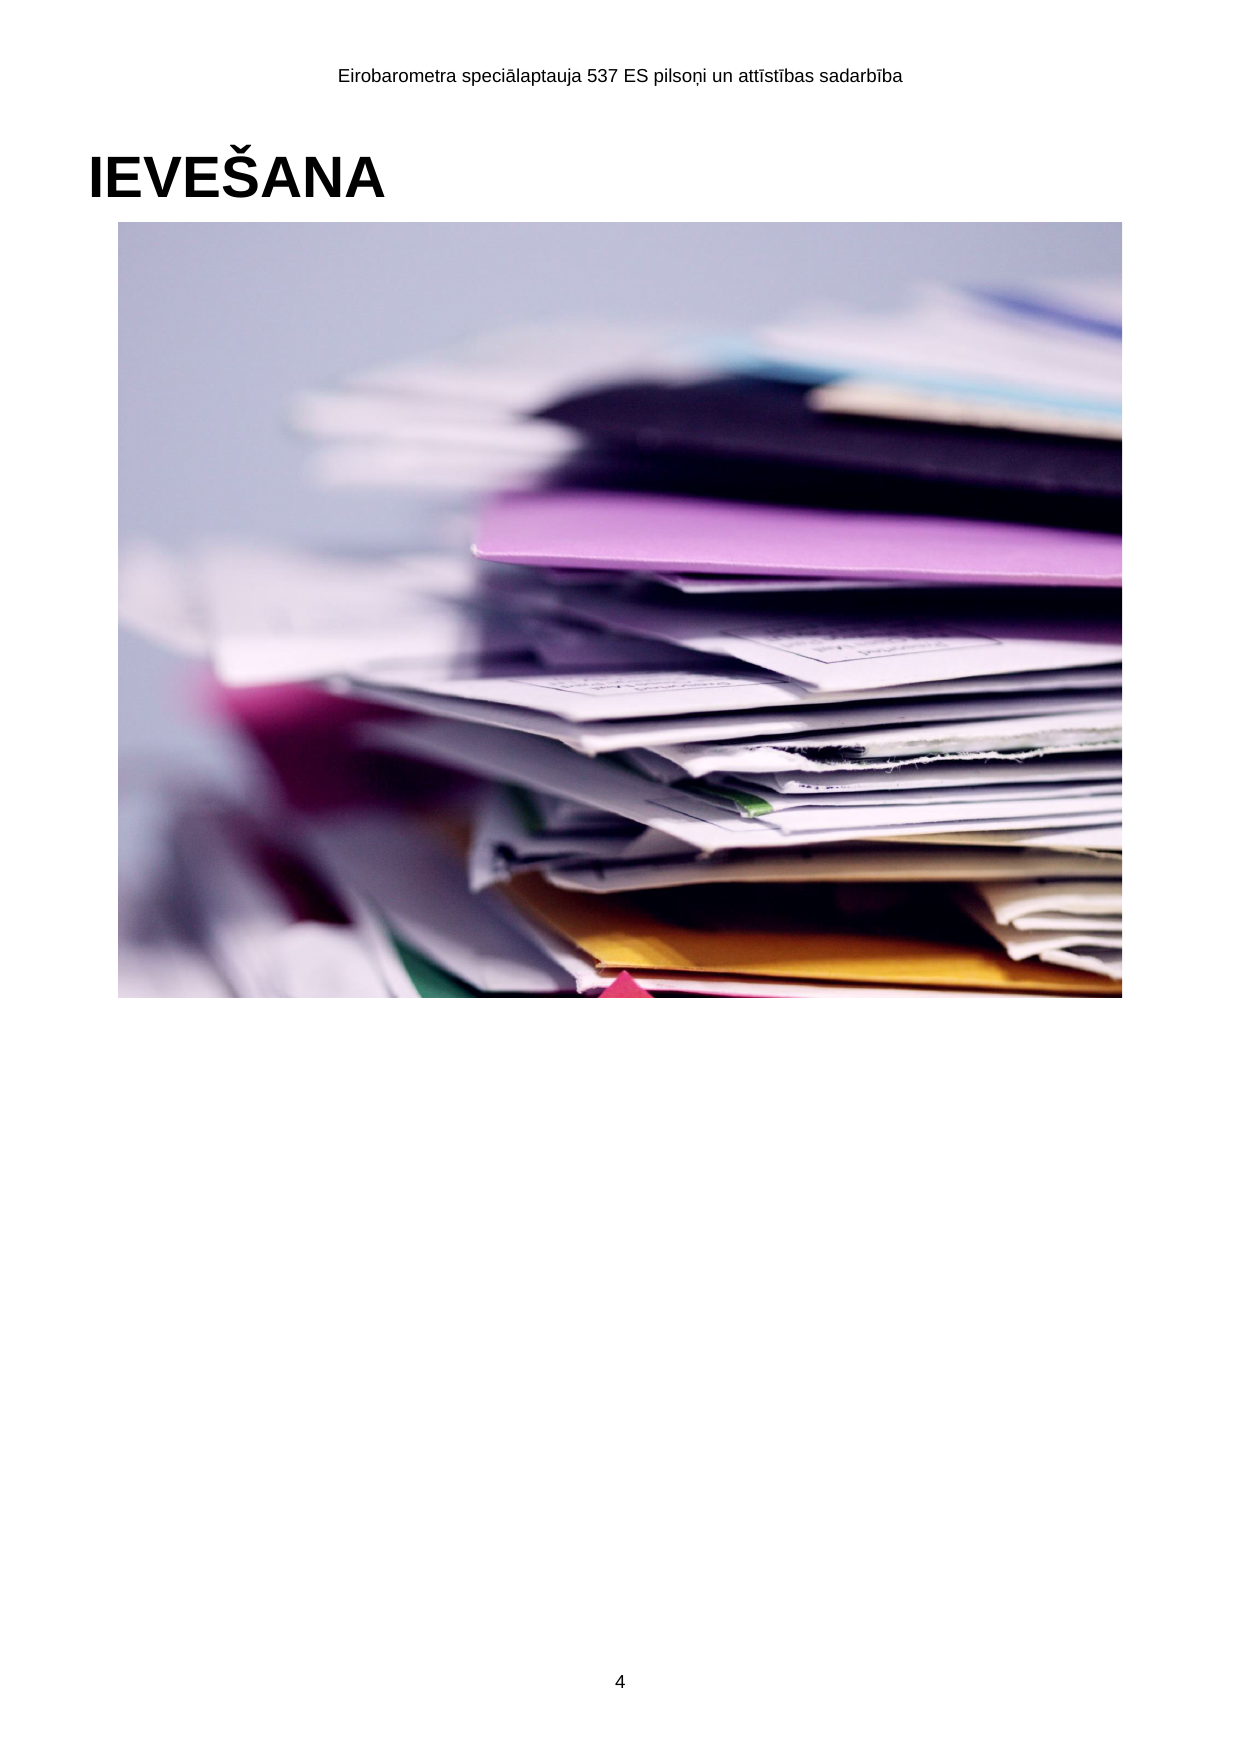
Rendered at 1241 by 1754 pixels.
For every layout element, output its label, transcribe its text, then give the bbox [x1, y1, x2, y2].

picture [118, 222, 1123, 998]
subtitle IEVEŠANA [88, 143, 1152, 210]
